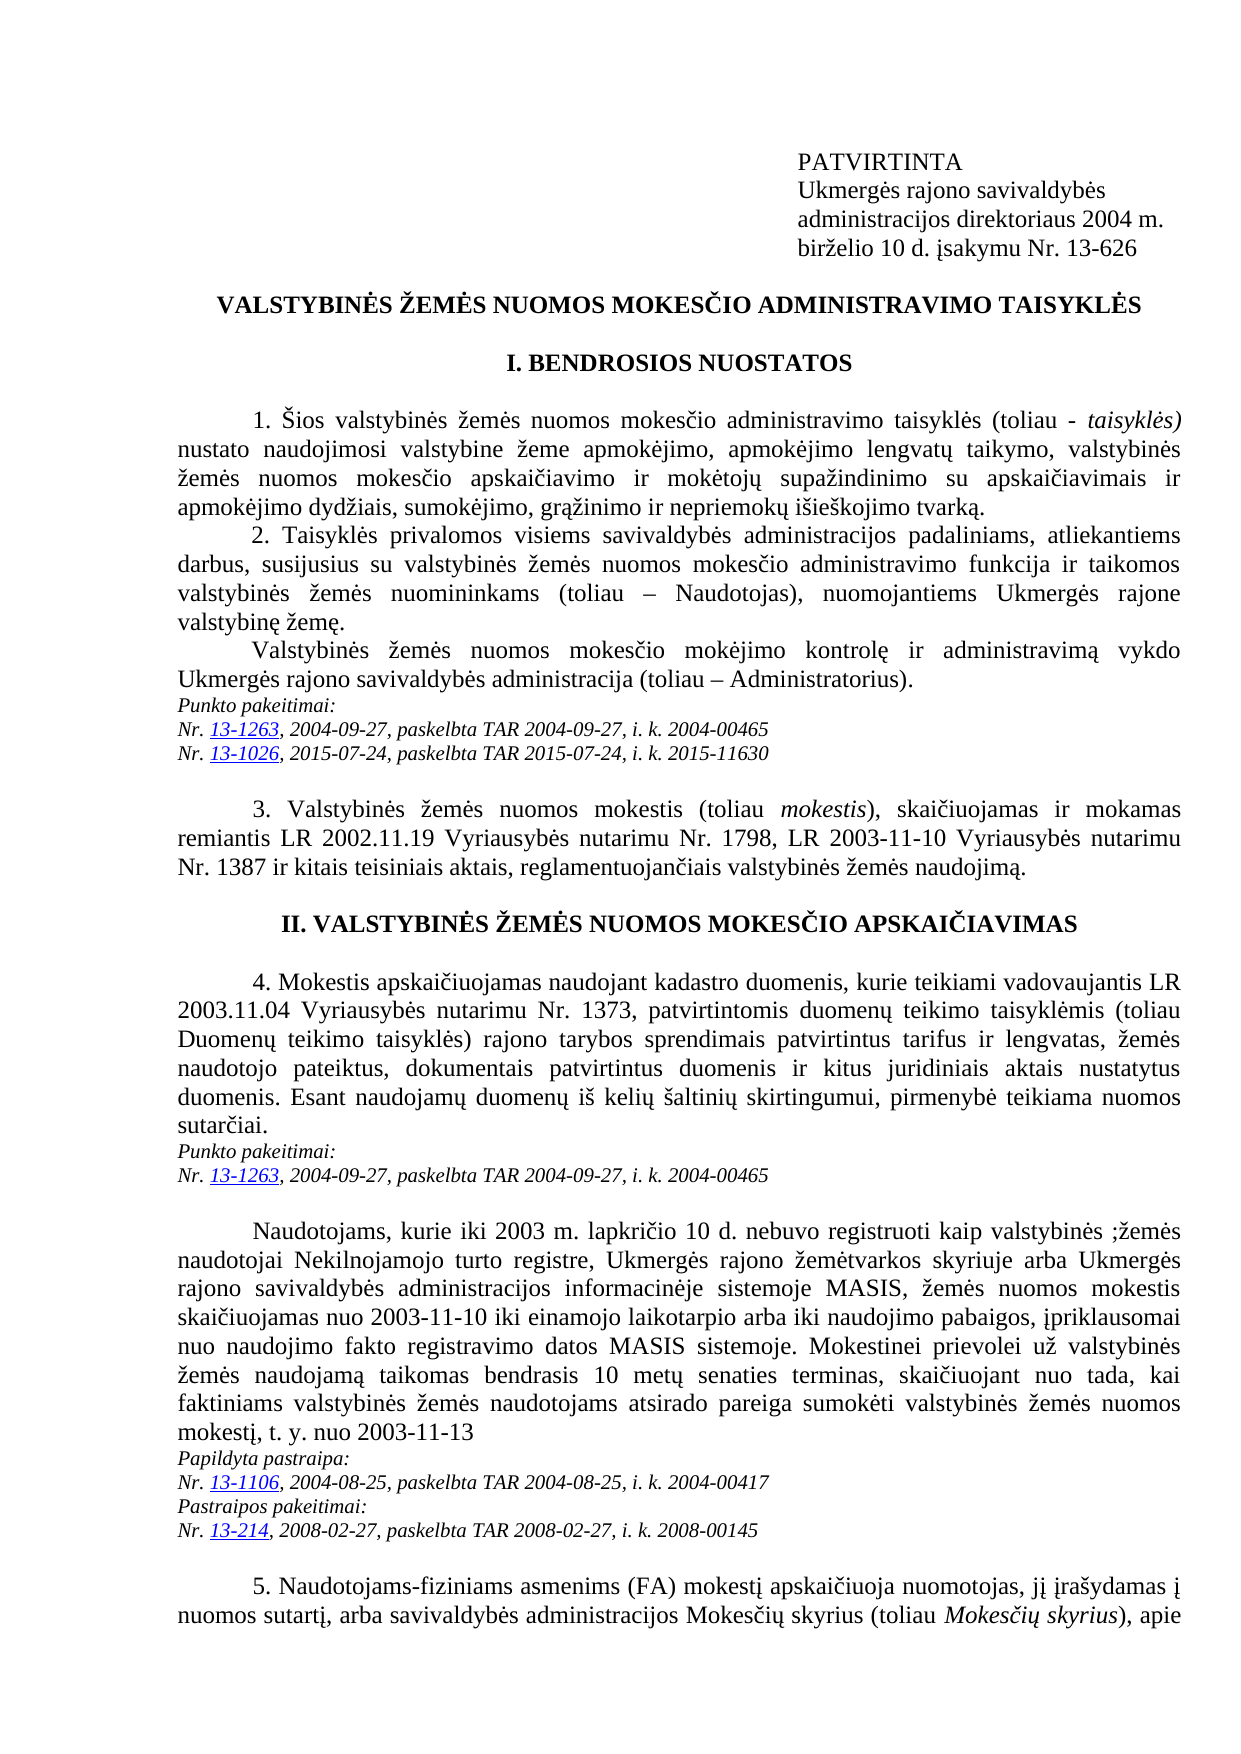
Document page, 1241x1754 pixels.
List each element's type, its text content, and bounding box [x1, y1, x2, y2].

text Ukmergės rajono savivaldybės [177, 176, 1181, 204]
text Nr. 13-214, 2008-02-27, paskelbta TAR 2008-02-27, i. k. 2008-00145 [177, 1518, 1181, 1542]
text Nr. 13-1106, 2004-08-25, paskelbta TAR 2004-08-25, i. k. 2004-00417 [177, 1470, 1181, 1494]
text 2. Taisyklės privalomos visiems savivaldybės administracijos padaliniams, atliekantiems darbus, susijusius su valstybinės žemės nuomos mokesčio administravimo funkcija ir taikomos valstybinės žemės nuomininkams (toliau – Naudotojas), nuomojantiems Ukmergės rajone valstybinę žemę. [177, 521, 1181, 636]
text Nr. 13-1263, 2004-09-27, paskelbta TAR 2004-09-27, i. k. 2004-00465 [177, 717, 1181, 741]
text Papildyta pastraipa: [177, 1446, 1181, 1470]
text Nr. 13-1026, 2015-07-24, paskelbta TAR 2015-07-24, i. k. 2015-11630 [177, 741, 1181, 765]
text administracijos direktoriaus 2004 m. [177, 204, 1181, 233]
text Nr. 13-1263, 2004-09-27, paskelbta TAR 2004-09-27, i. k. 2004-00465 [177, 1163, 1181, 1187]
text 5. Naudotojams-fiziniams asmenims (FA) mokestį apskaičiuoja nuomotojas, jį įrašydamas į nuomos sutartį, arba savivaldybės administracijos Mokesčių skyrius (toliau Mokesčių skyrius), apie [177, 1571, 1181, 1628]
text Punkto pakeitimai: [177, 693, 1181, 717]
text II. VALSTYBINĖS ŽEMĖS NUOMOS MOKESČIO APSKAIČIAVIMAS [177, 909, 1181, 938]
text PATVIRTINTA [177, 147, 1181, 176]
text Valstybinės žemės nuomos mokesčio mokėjimo kontrolę ir administravimą vykdo Ukmergės rajono savivaldybės administracija (toliau – Administratorius). [177, 636, 1181, 693]
text I. BENDROSIOS NUOSTATOS [177, 348, 1181, 377]
text birželio 10 d. įsakymu Nr. 13-626 [177, 233, 1181, 262]
text Pastraipos pakeitimai: [177, 1494, 1181, 1518]
text 1. Šios valstybinės žemės nuomos mokesčio administravimo taisyklės (toliau - taisyklės) nustato naudojimosi valstybine žeme apmokėjimo, apmokėjimo lengvatų taikymo, valstybinės žemės nuomos mokesčio apskaičiavimo ir mokėtojų supažindinimo su apskaičiavimais ir apmokėjimo dydžiais, sumokėjimo, grąžinimo ir nepriemokų išieškojimo tvarką. [177, 406, 1181, 521]
text 4. Mokestis apskaičiuojamas naudojant kadastro duomenis, kurie teikiami vadovaujantis LR 2003.11.04 Vyriausybės nutarimu Nr. 1373, patvirtintomis duomenų teikimo taisyklėmis (toliau Duomenų teikimo taisyklės) rajono tarybos sprendimais patvirtintus tarifus ir lengvatas, žemės naudotojo pateiktus, dokumentais patvirtintus duomenis ir kitus juridiniais aktais nustatytus duomenis. Esant naudojamų duomenų iš kelių šaltinių skirtingumui, pirmenybė teikiama nuomos sutarčiai. [177, 967, 1181, 1139]
text 3. Valstybinės žemės nuomos mokestis (toliau mokestis), skaičiuojamas ir mokamas remiantis LR 2002.11.19 Vyriausybės nutarimu Nr. 1798, LR 2003-11-10 Vyriausybės nutarimu Nr. 1387 ir kitais teisiniais aktais, reglamentuojančiais valstybinės žemės naudojimą. [177, 794, 1181, 880]
text Punkto pakeitimai: [177, 1139, 1181, 1163]
text Naudotojams, kurie iki 2003 m. lapkričio 10 d. nebuvo registruoti kaip valstybinės ;žemės naudotojai Nekilnojamojo turto registre, Ukmergės rajono žemėtvarkos skyriuje arba Ukmergės rajono savivaldybės administracijos informacinėje sistemoje MASIS, žemės nuomos mokestis skaičiuojamas nuo 2003-11-10 iki einamojo laikotarpio arba iki naudojimo pabaigos, įpriklausomai nuo naudojimo fakto registravimo datos MASIS sistemoje. Mokestinei prievolei už valstybinės žemės naudojamą taikomas bendrasis 10 metų senaties terminas, skaičiuojant nuo tada, kai faktiniams valstybinės žemės naudotojams atsirado pareiga sumokėti valstybinės žemės nuomos mokestį, t. y. nuo 2003-11-13 [177, 1216, 1181, 1446]
text VALSTYBINĖS ŽEMĖS NUOMOS MOKESČIO ADMINISTRAVIMO TAISYKLĖS [177, 291, 1181, 319]
